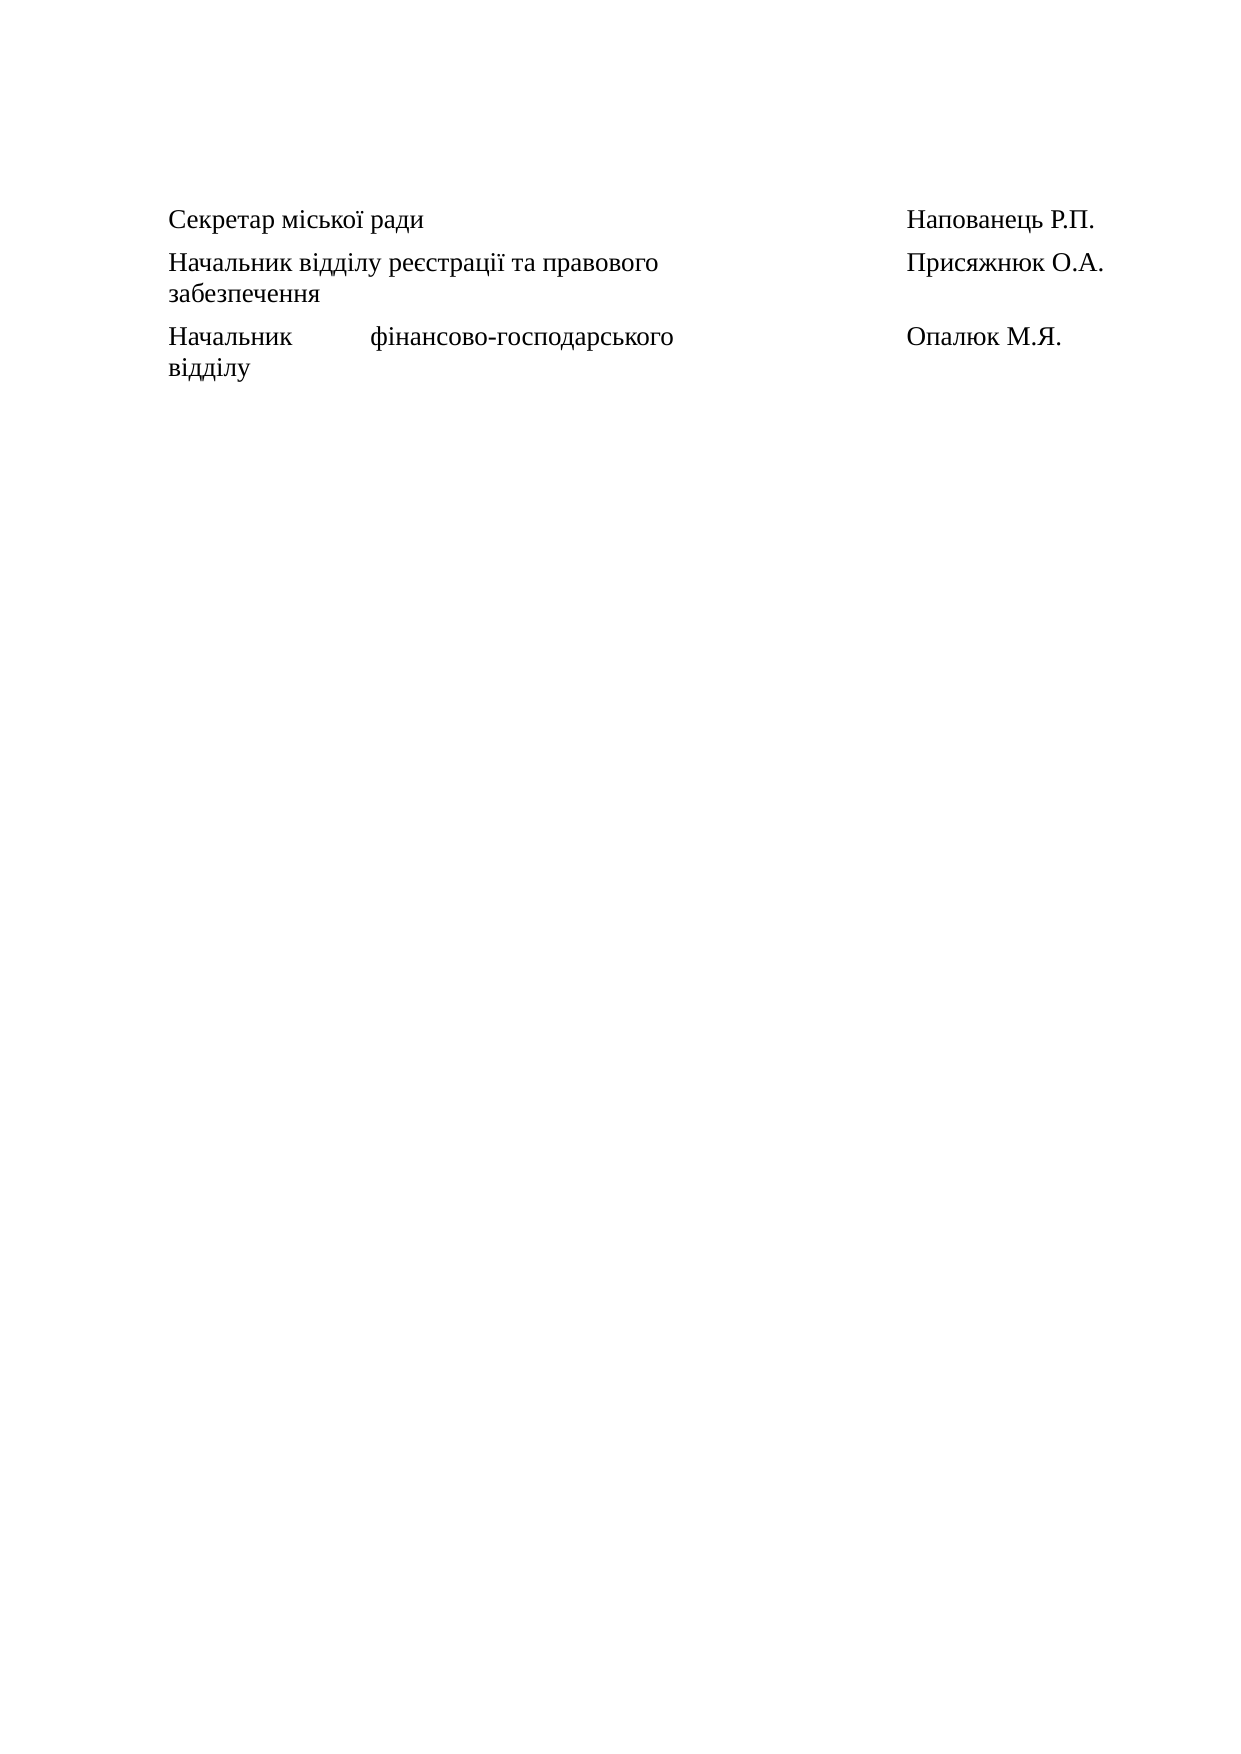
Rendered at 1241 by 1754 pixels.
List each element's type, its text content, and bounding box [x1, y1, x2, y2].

table_cell [680, 314, 901, 388]
table_cell Начальник відділу реєстрації та правового забезпечення [163, 240, 680, 314]
table_header Напованець Р.П. [901, 167, 1240, 240]
table_cell Присяжнюк О.А. [901, 240, 1240, 314]
table_cell [680, 240, 901, 314]
table_header Секретар міської ради [163, 167, 680, 240]
table_header [680, 167, 901, 240]
table_cell Начальник фінансово-господарського відділу [163, 314, 680, 388]
table_cell Опалюк М.Я. [901, 314, 1240, 388]
